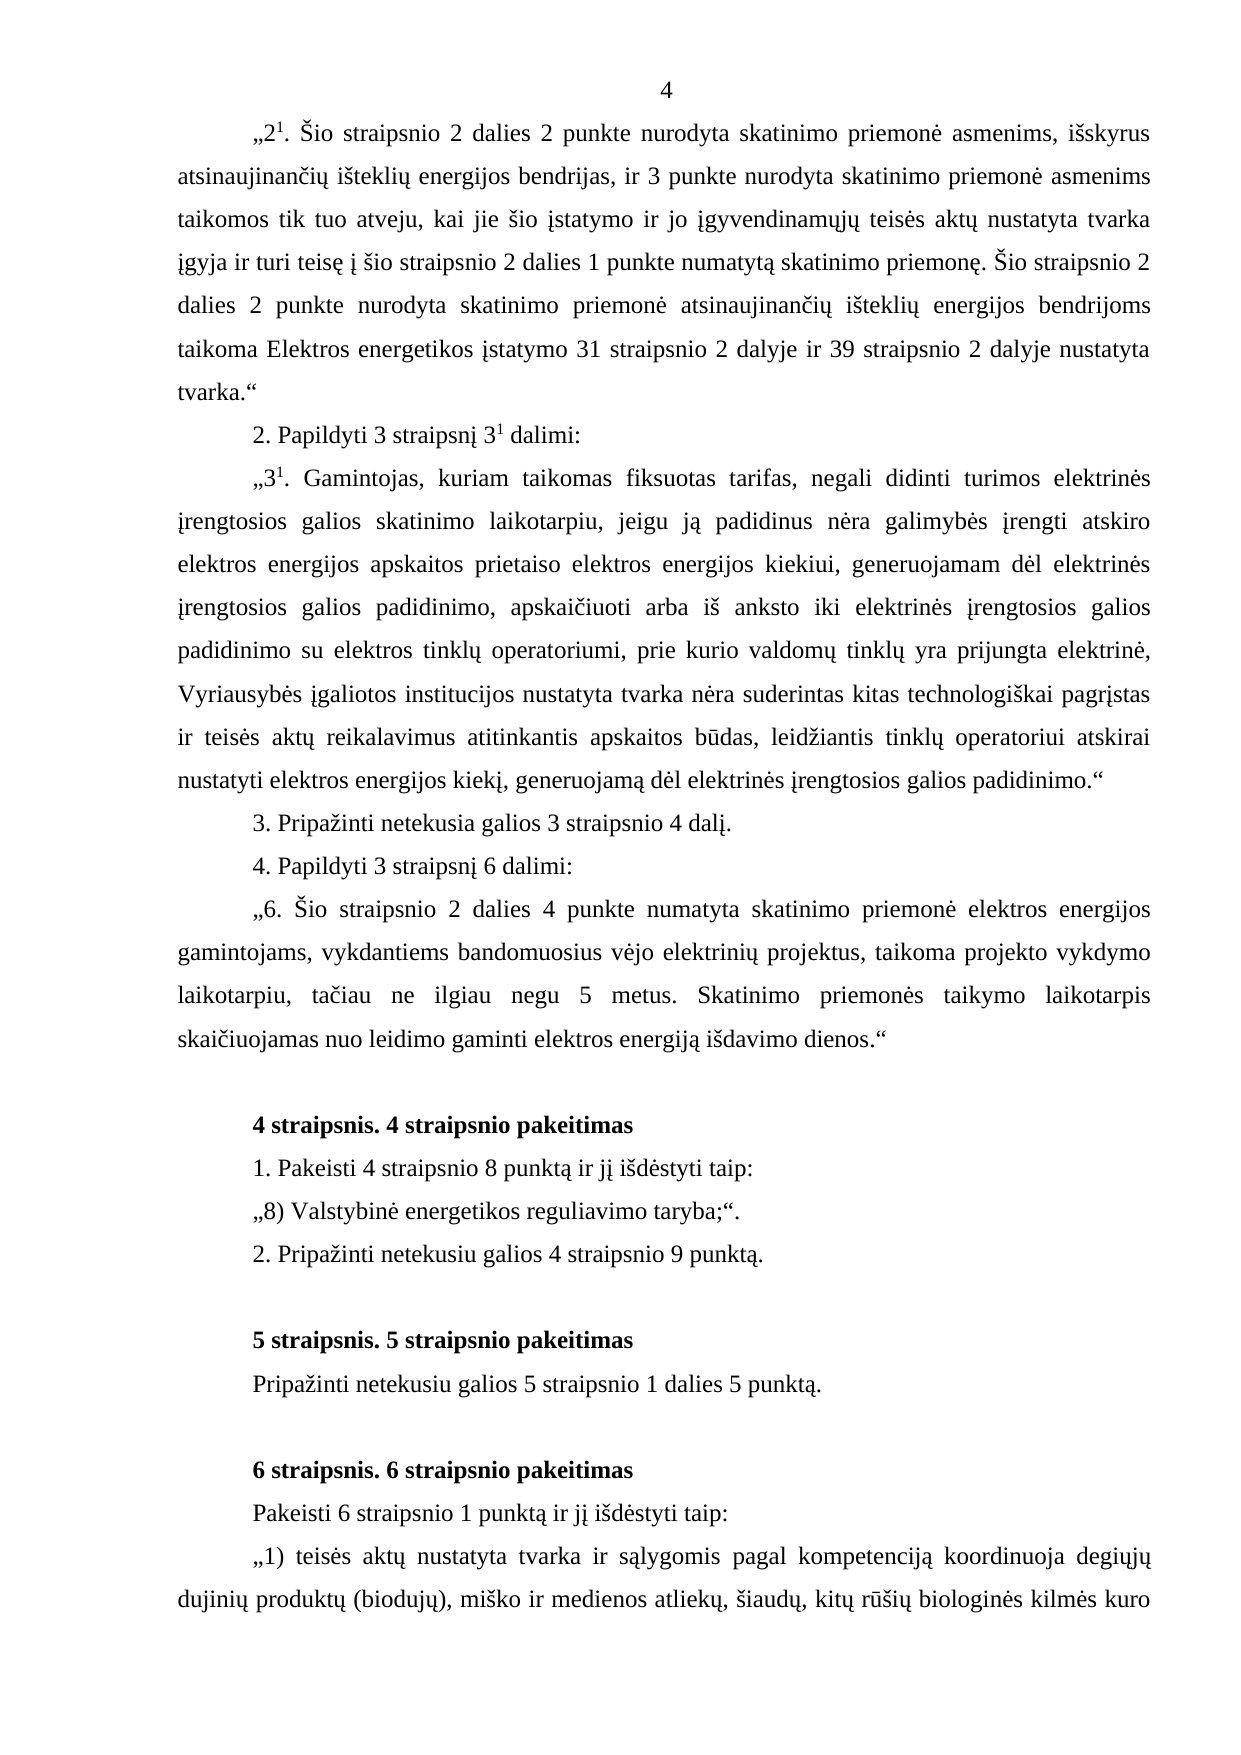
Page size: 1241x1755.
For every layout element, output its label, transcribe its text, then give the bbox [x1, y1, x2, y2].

text „1) teisės aktų nustatyta tvarka ir sąlygomis pagal kompetenciją koordinuoja degiųjų dujinių produktų (biodujų), miško ir medienos atliekų, šiaudų, kitų rūšių biologinės kilmės kuro [177, 1541, 1152, 1613]
text Pripažinti netekusiu galios 5 straipsnio 1 dalies 5 punktą. [177, 1369, 1152, 1397]
text „21. Šio straipsnio 2 dalies 2 punkte nurodyta skatinimo priemonė asmenims, išskyrus atsinaujinančių išteklių energijos bendrijas, ir 3 punkte nurodyta skatinimo priemonė asmenims taikomos tik tuo atveju, kai jie šio įstatymo ir jo įgyvendinamųjų teisės aktų nustatyta tvarka įgyja ir turi teisę į šio straipsnio 2 dalies 1 punkte numatytą skatinimo priemonę. Šio straipsnio 2 dalies 2 punkte nurodyta skatinimo priemonė atsinaujinančių išteklių energijos bendrijoms taikoma Elektros energetikos įstatymo 31 straipsnio 2 dalyje ir 39 straipsnio 2 dalyje nustatyta tvarka.“ [177, 118, 1152, 406]
text 2. Papildyti 3 straipsnį 31 dalimi: [177, 420, 1152, 449]
text 4 straipsnis. 4 straipsnio pakeitimas [177, 1110, 1152, 1139]
text „6. Šio straipsnio 2 dalies 4 punkte numatyta skatinimo priemonė elektros energijos gamintojams, vykdantiems bandomuosius vėjo elektrinių projektus, taikoma projekto vykdymo laikotarpiu, tačiau ne ilgiau negu 5 metus. Skatinimo priemonės taikymo laikotarpis skaičiuojamas nuo leidimo gaminti elektros energiją išdavimo dienos.“ [177, 894, 1152, 1052]
text 1. Pakeisti 4 straipsnio 8 punktą ir jį išdėstyti taip: [177, 1153, 1152, 1182]
text 3. Pripažinti netekusia galios 3 straipsnio 4 dalį. [177, 808, 1152, 837]
text „31. Gamintojas, kuriam taikomas fiksuotas tarifas, negali didinti turimos elektrinės įrengtosios galios skatinimo laikotarpiu, jeigu ją padidinus nėra galimybės įrengti atskiro elektros energijos apskaitos prietaiso elektros energijos kiekiui, generuojamam dėl elektrinės įrengtosios galios padidinimo, apskaičiuoti arba iš anksto iki elektrinės įrengtosios galios padidinimo su elektros tinklų operatoriumi, prie kurio valdomų tinklų yra prijungta elektrinė, Vyriausybės įgaliotos institucijos nustatyta tvarka nėra suderintas kitas technologiškai pagrįstas ir teisės aktų reikalavimus atitinkantis apskaitos būdas, leidžiantis tinklų operatoriui atskirai nustatyti elektros energijos kiekį, generuojamą dėl elektrinės įrengtosios galios padidinimo.“ [177, 463, 1152, 794]
text 4. Papildyti 3 straipsnį 6 dalimi: [177, 851, 1152, 880]
text 2. Pripažinti netekusiu galios 4 straipsnio 9 punktą. [177, 1239, 1152, 1268]
text 6 straipsnis. 6 straipsnio pakeitimas [177, 1455, 1152, 1484]
text „8) Valstybinė energetikos reguliavimo taryba;“. [177, 1196, 1152, 1225]
text Pakeisti 6 straipsnio 1 punktą ir jį išdėstyti taip: [177, 1498, 1152, 1527]
text 5 straipsnis. 5 straipsnio pakeitimas [177, 1326, 1152, 1354]
